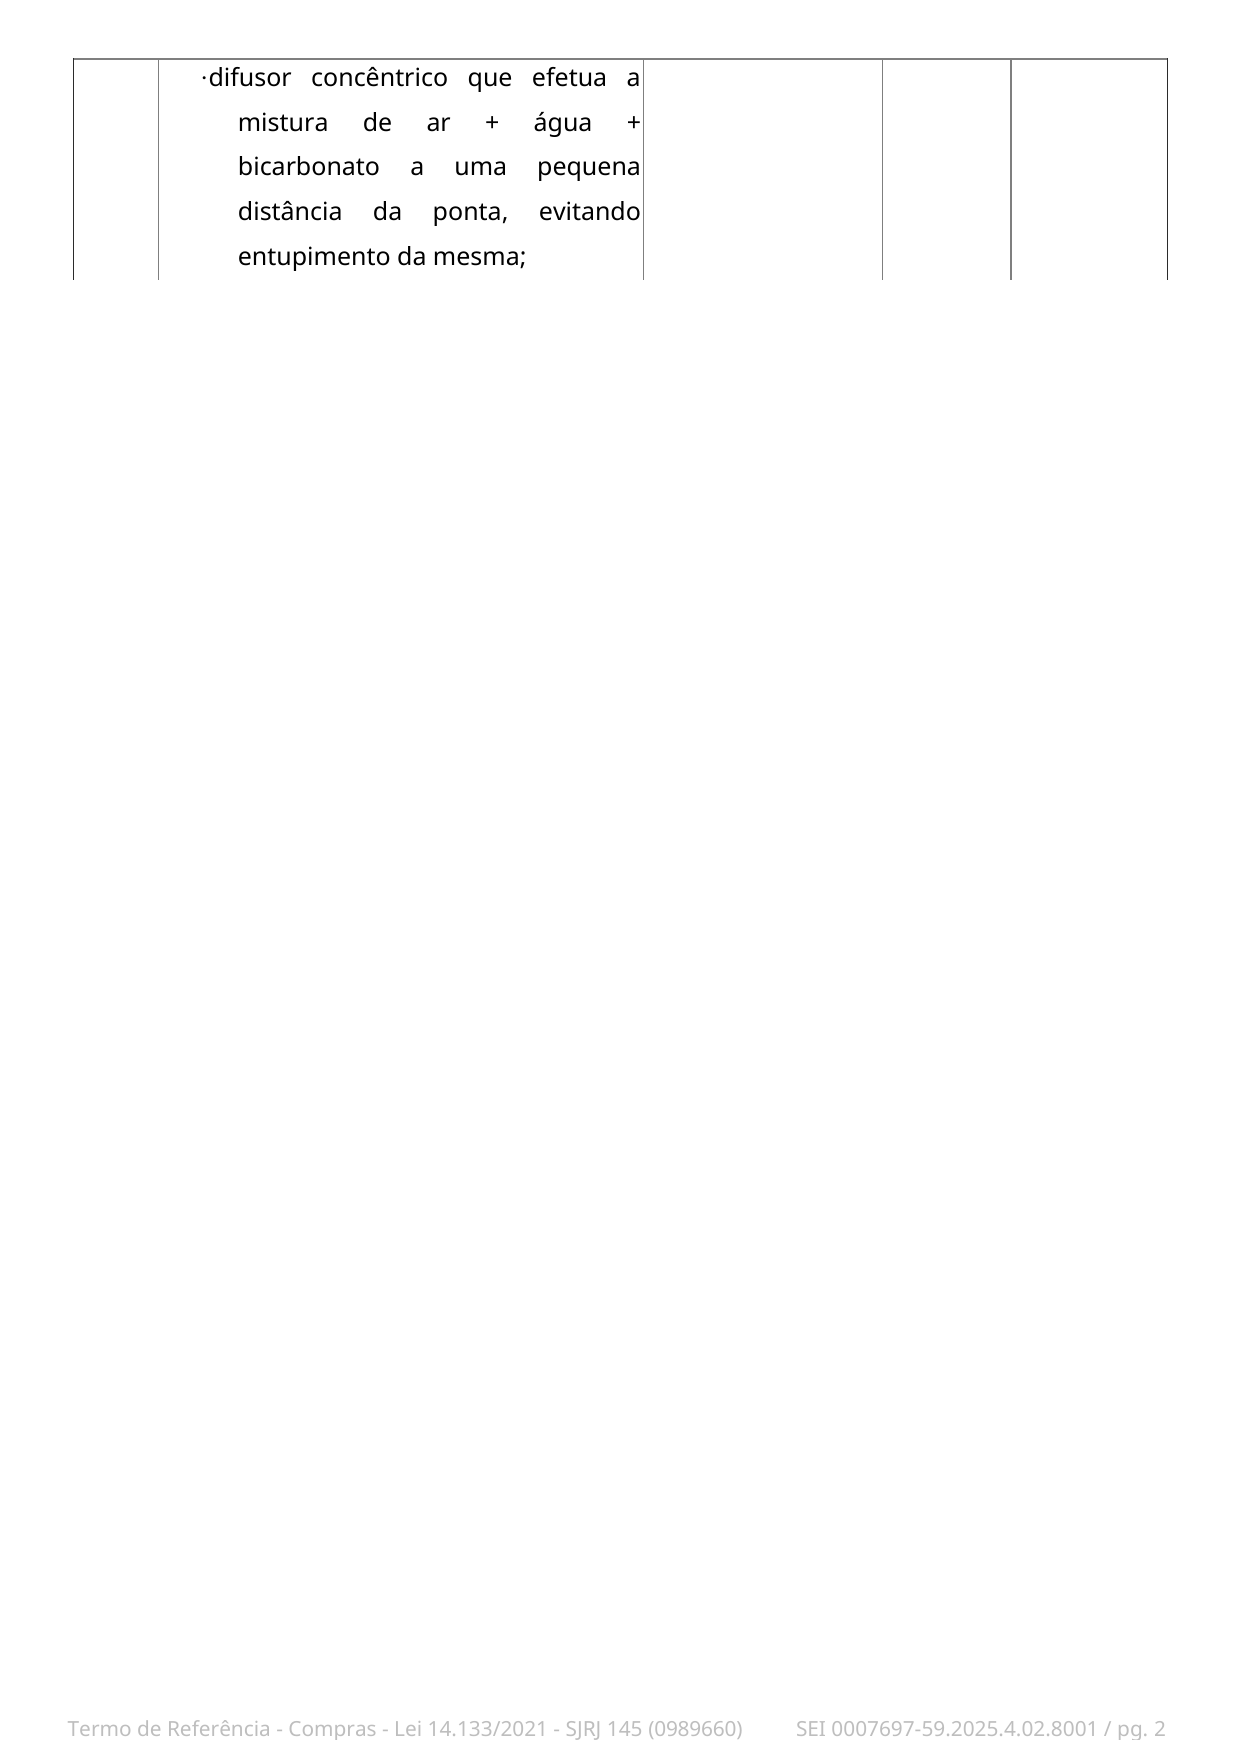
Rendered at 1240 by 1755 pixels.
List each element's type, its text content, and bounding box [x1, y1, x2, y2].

table_cell [644, 60, 882, 280]
table_cell ·difusor concêntrico que efetua a mistura de ar + água + bicarbonato a uma pequena distância da ponta, evitando entupimento da mesma; [159, 60, 643, 280]
table_cell [883, 60, 1010, 280]
table_cell [74, 60, 158, 280]
table_cell [1012, 60, 1167, 280]
